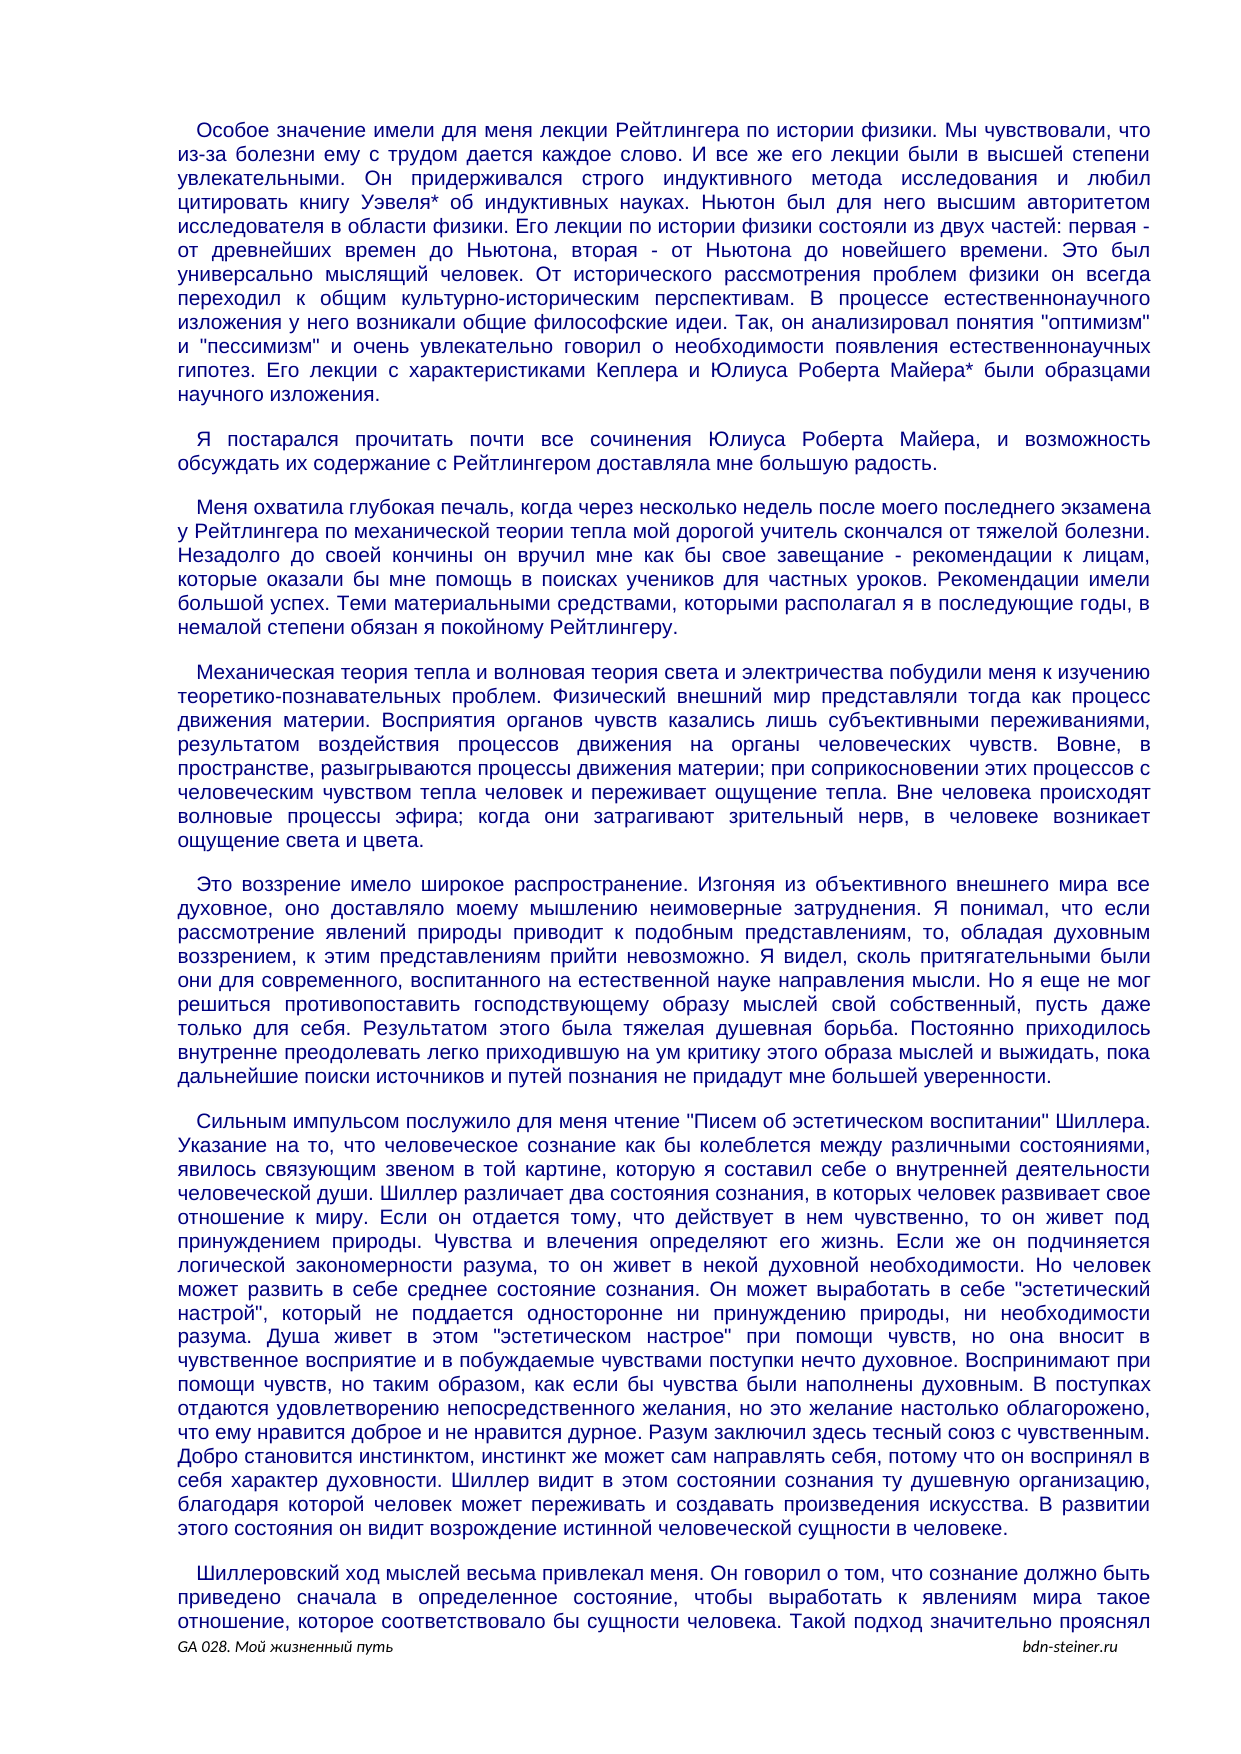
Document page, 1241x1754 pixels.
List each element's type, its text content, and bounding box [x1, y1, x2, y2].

text Шиллеровский ход мыслей весьма привлекал меня. Он говорил о том, что сознание должно быть приведено сначала в определенное состояние, чтобы выработать к явлениям мира такое отношение, которое соответствовало бы сущности человека. Такой подход значительно прояснял [177, 1561, 1152, 1633]
text Меня охватила глубокая печаль, когда через несколько недель после моего последнего экзамена у Рейтлингера по механической теории тепла мой дорогой учитель скончался от тяжелой болезни. Незадолго до своей кончины он вручил мне как бы свое завещание - рекомендации к лицам, которые оказали бы мне помощь в поисках учеников для частных уроков. Рекомендации имели большой успех. Теми материальными средствами, которыми располагал я в последующие годы, в немалой степени обязан я покойному Рейтлингеру. [177, 495, 1152, 639]
text Я постарался прочитать почти все сочинения Юлиуса Роберта Майера, и возможность обсуждать их содержание с Рейтлингером доставляла мне большую радость. [177, 426, 1152, 474]
text Сильным импульсом послужило для меня чтение "Писем об эстетическом воспитании" Шиллера. Указание на то, что человеческое сознание как бы колеблется между различными состояниями, явилось связующим звеном в той картине, которую я составил себе о внутренней деятельности человеческой души. Шиллер различает два состояния сознания, в которых человек развивает свое отношение к миру. Если он отдается тому, что действует в нем чувственно, то он живет под принуждением природы. Чувства и влечения определяют его жизнь. Если же он подчиняется логической закономерности разума, то он живет в некой духовной необходимости. Но человек может развить в себе среднее состояние сознания. Он может выработать в себе "эстетический настрой", который не поддается односторонне ни принуждению природы, ни необходимости разума. Душа живет в этом "эстетическом настрое" при помощи чувств, но она вносит в чувственное восприятие и в побуждаемые чувствами поступки нечто духовное. Воспринимают при помощи чувств, но таким образом, как если бы чувства были наполнены духовным. В поступках отдаются удовлетворению непосредственного желания, но это желание настолько облагорожено, что ему нравится доброе и не нравится дурное. Разум заключил здесь тесный союз с чувственным. Добро становится инстинктом, инстинкт же может сам направлять себя, потому что он воспринял в себя характер духовности. Шиллер видит в этом состоянии сознания ту душевную организацию, благодаря которой человек может переживать и создавать произведения искусства. В развитии этого состояния он видит возрождение истинной человеческой сущности в человеке. [177, 1109, 1152, 1540]
text Это воззрение имело широкое распространение. Изгоняя из объективного внешнего мира все духовное, оно доставляло моему мышлению неимоверные затруднения. Я понимал, что если рассмотрение явлений природы приводит к подобным представлениям, то, обладая духовным воззрением, к этим представлениям прийти невозможно. Я видел, сколь притягательными были они для современного, воспитанного на естественной науке направления мысли. Но я еще не мог решиться противопоставить господствующему образу мыслей свой собственный, пусть даже только для себя. Результатом этого была тяжелая душевная борьба. Постоянно приходилось внутренне преодолевать легко приходившую на ум критику этого образа мыслей и выжидать, пока дальнейшие поиски источников и путей познания не придадут мне большей уверенности. [177, 872, 1152, 1088]
text Механическая теория тепла и волновая теория света и электричества побудили меня к изучению теоретико-познавательных проблем. Физический внешний мир представляли тогда как процесс движения материи. Восприятия органов чувств казались лишь субъективными переживаниями, результатом воздействия процессов движения на органы человеческих чувств. Вовне, в пространстве, разыгрываются процессы движения материи; при соприкосновении этих процессов с человеческим чувством тепла человек и переживает ощущение тепла. Вне человека происходят волновые процессы эфира; когда они затрагивают зрительный нерв, в человеке возникает ощущение света и цвета. [177, 660, 1152, 851]
text Особое значение имели для меня лекции Рейтлингера по истории физики. Мы чувствовали, что из-за болезни ему с трудом дается каждое слово. И все же его лекции были в высшей степени увлекательными. Он придерживался строго индуктивного метода исследования и любил цитировать книгу Уэвеля* об индуктивных науках. Ньютон был для него высшим авторитетом исследователя в области физики. Его лекции по истории физики состояли из двух частей: первая - от древнейших времен до Ньютона, вторая - от Ньютона до новейшего времени. Это был универсально мыслящий человек. От исторического рассмотрения проблем физики он всегда переходил к общим культурно-историческим перспективам. В процессе естественнонаучного изложения у него возникали общие философские идеи. Так, он анализировал понятия "оптимизм" и "пессимизм" и очень увлекательно говорил о необходимости появления естественнонаучных гипотез. Его лекции с характеристиками Кеплера и Юлиуса Роберта Майера* были образцами научного изложения. [177, 118, 1152, 406]
